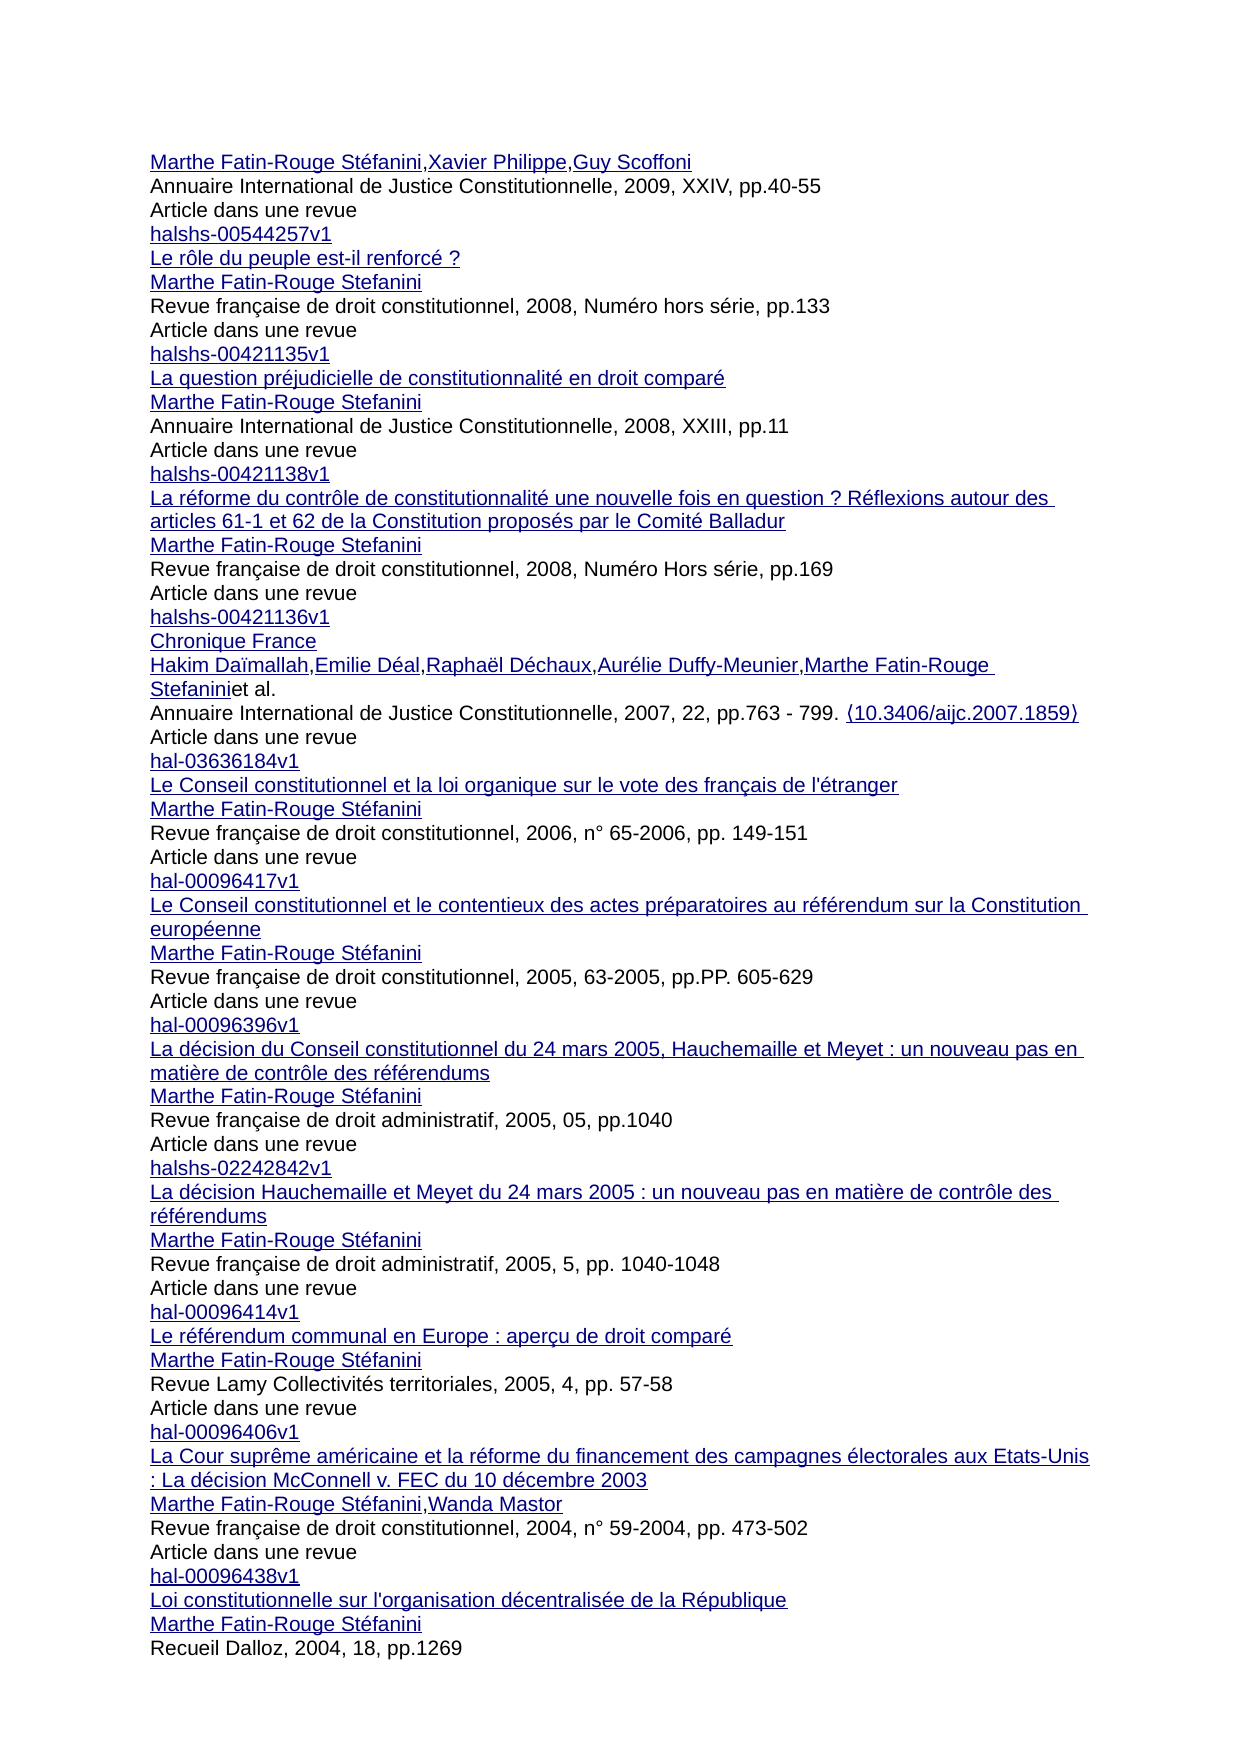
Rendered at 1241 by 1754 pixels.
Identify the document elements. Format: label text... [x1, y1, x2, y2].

table_cell La décision du Conseil constitutionnel du 24 mars 2005, Hauchemaille et Meyet : un nouveau pas en matière de contrôle des référendums Marthe Fatin-Rouge Stéfanini Revue française de droit administratif, 2005, 05, pp.1040 Article dans une revue halshs-02242842v1 [150, 1036, 1090, 1180]
table_cell Chronique France Hakim Daïmallah,Emilie Déal,Raphaël Déchaux,Aurélie Duffy-Meunier,Marthe Fatin-Rouge Stefaniniet al. Annuaire International de Justice Constitutionnelle, 2007, 22, pp.763 - 799. ⟨10.3406/aijc.2007.1859⟩ Article dans une revue hal-03636184v1 [150, 629, 1090, 773]
table_cell Le Conseil constitutionnel et le contentieux des actes préparatoires au référendum sur la Constitution européenne Marthe Fatin-Rouge Stéfanini Revue française de droit constitutionnel, 2005, 63-2005, pp.PP. 605-629 Article dans une revue hal-00096396v1 [150, 893, 1090, 1036]
table_cell Le référendum communal en Europe : aperçu de droit comparé Marthe Fatin-Rouge Stéfanini Revue Lamy Collectivités territoriales, 2005, 4, pp. 57-58 Article dans une revue hal-00096406v1 [150, 1324, 1090, 1444]
table_cell La réforme du contrôle de constitutionnalité une nouvelle fois en question ? Réflexions autour des articles 61-1 et 62 de la Constitution proposés par le Comité Balladur Marthe Fatin-Rouge Stefanini Revue française de droit constitutionnel, 2008, Numéro Hors série, pp.169 Article dans une revue halshs-00421136v1 [150, 485, 1090, 629]
table_cell Loi constitutionnelle sur l'organisation décentralisée de la République Marthe Fatin-Rouge Stéfanini Recueil Dalloz, 2004, 18, pp.1269 [150, 1588, 1090, 1659]
table_cell : La décision McConnell v. FEC du 10 décembre 2003 Marthe Fatin-Rouge Stéfanini,Wanda Mastor Revue française de droit constitutionnel, 2004, n° 59-2004, pp. 473-502 Article dans une revue hal-00096438v1 [150, 1466, 1090, 1587]
table_cell La décision Hauchemaille et Meyet du 24 mars 2005 : un nouveau pas en matière de contrôle des référendums Marthe Fatin-Rouge Stéfanini Revue française de droit administratif, 2005, 5, pp. 1040-1048 Article dans une revue hal-00096414v1 [150, 1180, 1090, 1324]
table_cell La Cour suprême américaine et la réforme du financement des campagnes électorales aux Etats-Unis [150, 1444, 1090, 1465]
table_cell Le Conseil constitutionnel et la loi organique sur le vote des français de l'étranger Marthe Fatin-Rouge Stéfanini Revue française de droit constitutionnel, 2006, n° 65-2006, pp. 149-151 Article dans une revue hal-00096417v1 [150, 773, 1090, 893]
table_cell Le rôle du peuple est-il renforcé ? Marthe Fatin-Rouge Stefanini Revue française de droit constitutionnel, 2008, Numéro hors série, pp.133 Article dans une revue halshs-00421135v1 [150, 246, 1090, 366]
table_cell Marthe Fatin-Rouge Stéfanini,Xavier Philippe,Guy Scoffoni Annuaire International de Justice Constitutionnelle, 2009, XXIV, pp.40-55 Article dans une revue halshs-00544257v1 [150, 150, 1090, 246]
table_cell La question préjudicielle de constitutionnalité en droit comparé Marthe Fatin-Rouge Stefanini Annuaire International de Justice Constitutionnelle, 2008, XXIII, pp.11 Article dans une revue halshs-00421138v1 [150, 366, 1090, 485]
